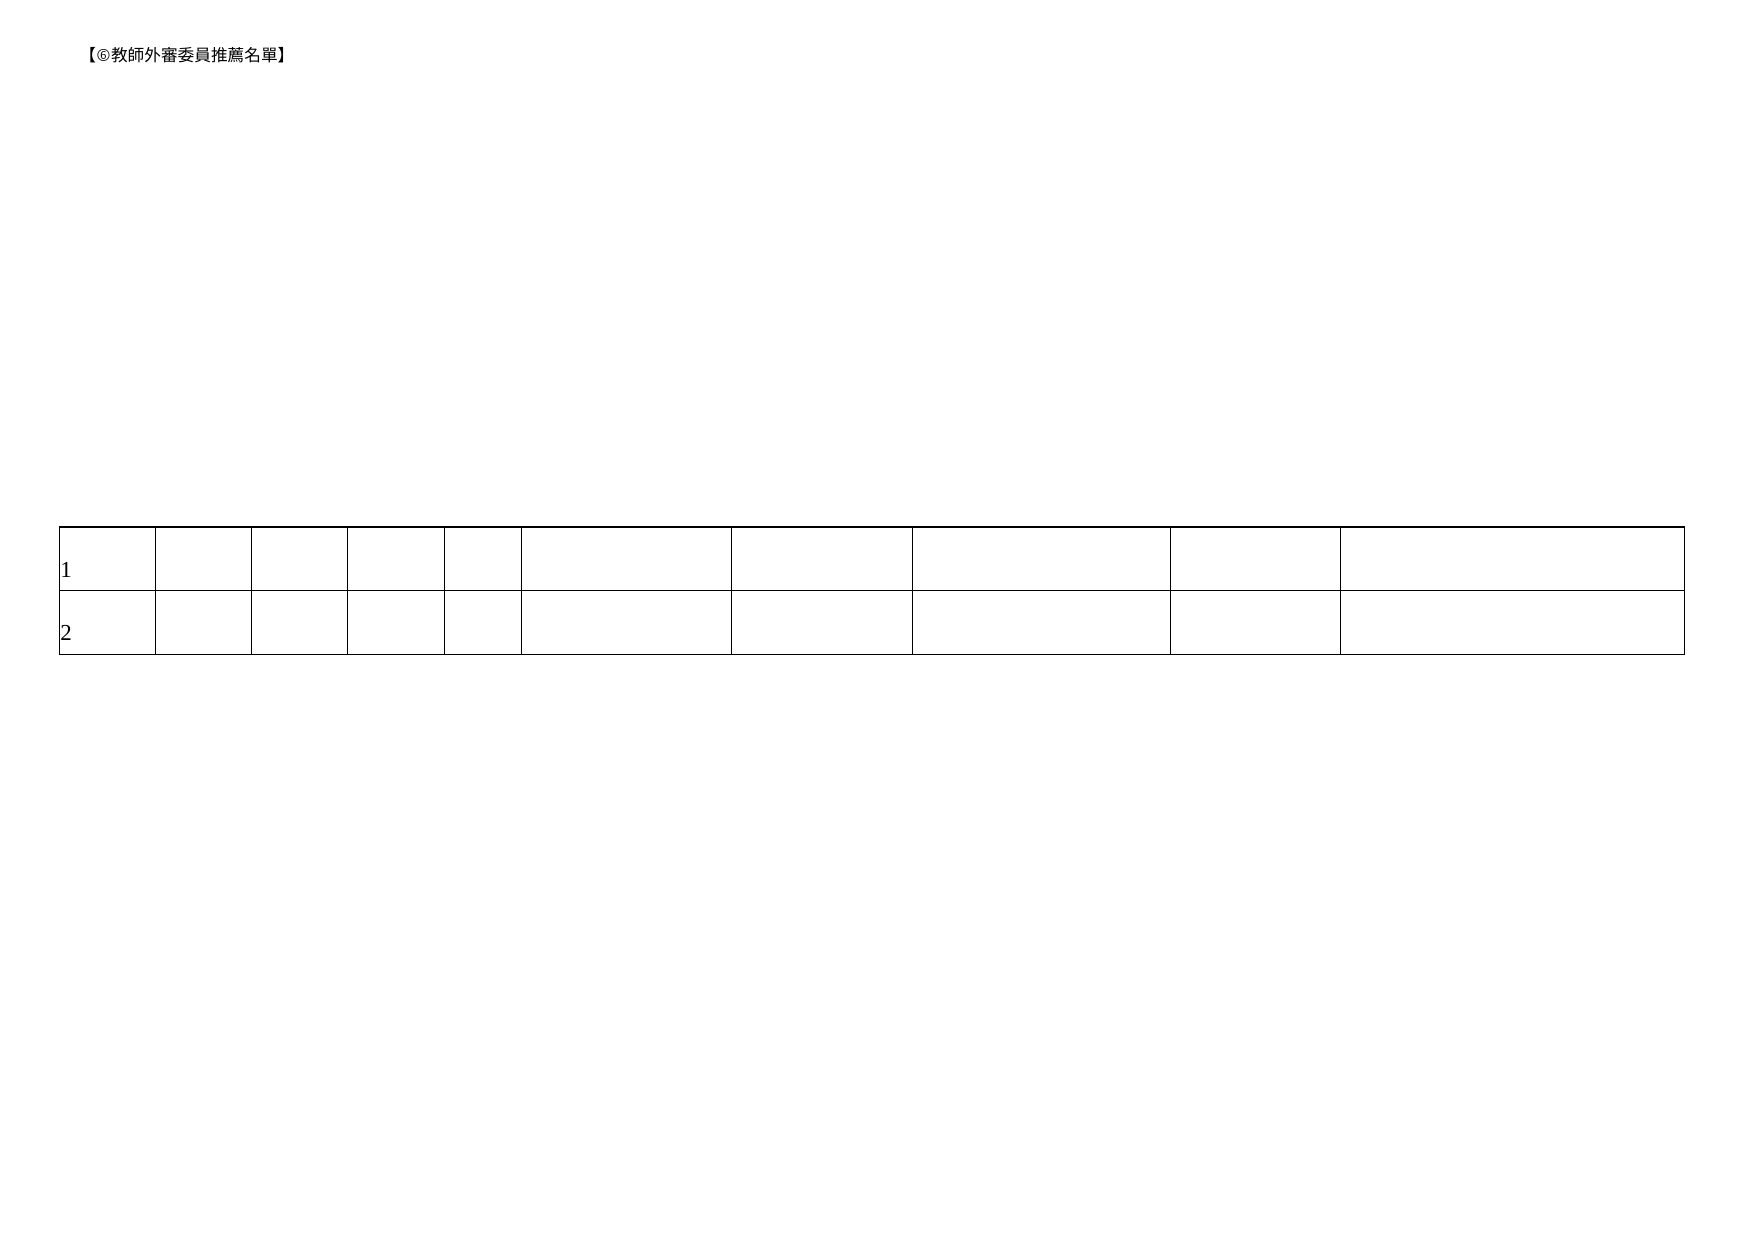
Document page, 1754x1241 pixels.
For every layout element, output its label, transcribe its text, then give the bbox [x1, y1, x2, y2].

table_cell [348, 528, 444, 590]
table_cell [1171, 528, 1340, 590]
table_cell [1341, 591, 1684, 653]
table_cell [445, 591, 521, 653]
table_cell [732, 528, 912, 590]
table_cell [913, 528, 1170, 590]
table_cell [156, 528, 251, 590]
table_cell [913, 591, 1170, 653]
table_cell [252, 591, 347, 653]
table_cell [1171, 591, 1340, 653]
table_cell [1341, 528, 1684, 590]
table_cell [156, 591, 251, 653]
table_cell 2 [60, 591, 155, 653]
table_cell [732, 591, 912, 653]
table_cell [348, 591, 444, 653]
table_cell [252, 528, 347, 590]
table_cell [445, 528, 521, 590]
table_cell [522, 591, 731, 653]
table_cell 1 [60, 528, 155, 590]
table_cell [522, 528, 731, 590]
